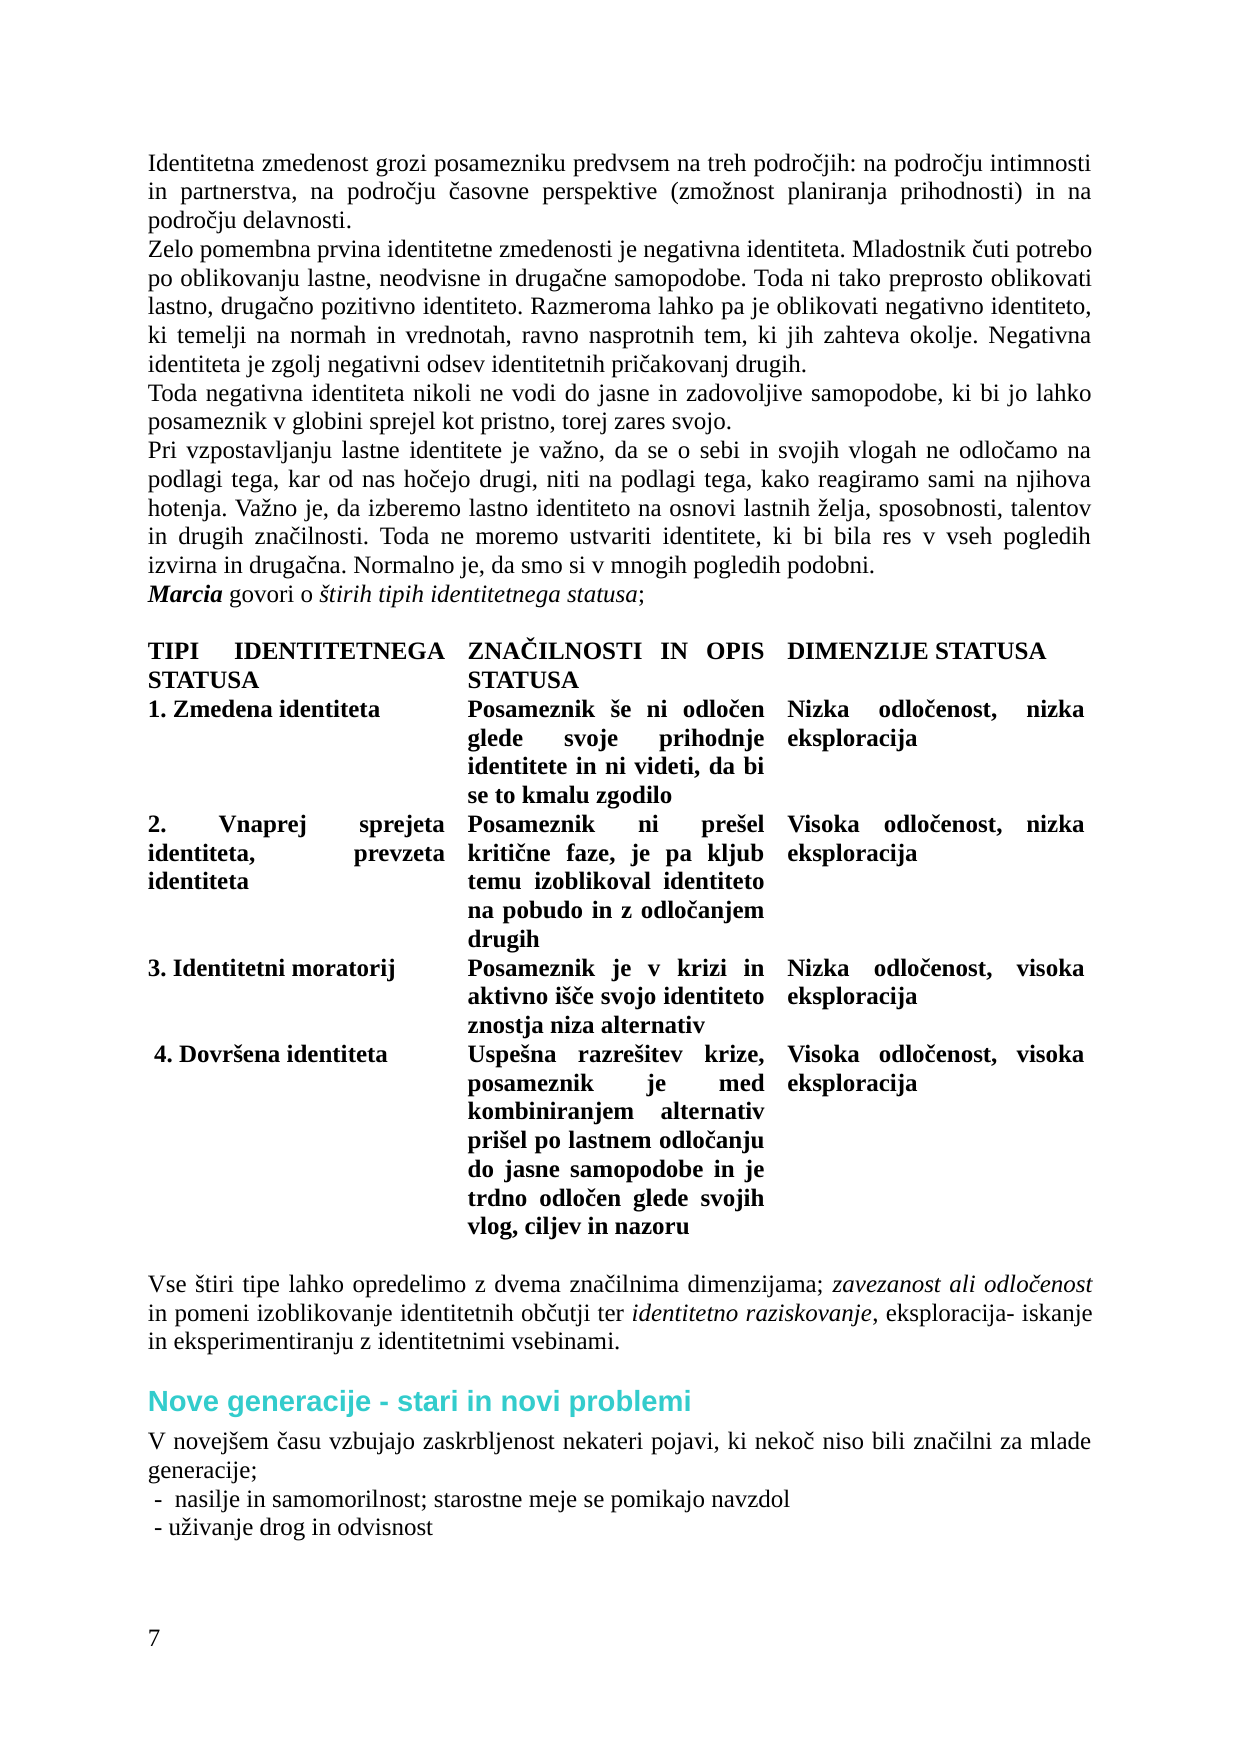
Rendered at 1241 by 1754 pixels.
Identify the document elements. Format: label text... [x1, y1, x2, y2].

table_cell Visoka odločenost, nizka eksploracija [776, 809, 1096, 953]
table_cell 3. Identitetni moratorij [136, 953, 456, 1039]
table_cell Nizka odločenost, visoka eksploracija [776, 953, 1096, 1039]
table_cell 4. Dovršena identiteta [136, 1039, 456, 1240]
text Identitetna zmedenost grozi posamezniku predvsem na treh področjih: na področju intimnosti in partnerstva, na področju časovne perspektive (zmožnost planiranja prihodnosti) in na področju delavnosti. [148, 148, 1093, 234]
table_header ZNAČILNOSTI IN OPIS STATUSA [456, 636, 776, 694]
text Vse štiri tipe lahko opredelimo z dvema značilnima dimenzijama; zavezanost ali odločenost in pomeni izoblikovanje identitetnih občutji ter identitetno raziskovanje, eksploracija- iskanje in eksperimentiranju z identitetnimi vsebinami. [148, 1269, 1093, 1355]
text - nasilje in samomorilnost; starostne meje se pomikajo navzdol [148, 1484, 1093, 1512]
text Toda negativna identiteta nikoli ne vodi do jasne in zadovoljive samopodobe, ki bi jo lahko posameznik v globini sprejel kot pristno, torej zares svojo. [148, 378, 1093, 435]
table_cell Visoka odločenost, visoka eksploracija [776, 1039, 1096, 1240]
subtitle Nove generacije - stari in novi problemi [148, 1384, 1093, 1418]
table_cell Uspešna razrešitev krize, posameznik je med kombiniranjem alternativ prišel po lastnem odločanju do jasne samopodobe in je trdno odločen glede svojih vlog, ciljev in nazoru [456, 1039, 776, 1240]
table_cell 2. Vnaprej sprejeta identiteta, prevzeta identiteta [136, 809, 456, 953]
table_cell Posameznik še ni odločen glede svoje prihodnje identitete in ni videti, da bi se to kmalu zgodilo [456, 694, 776, 809]
text Pri vzpostavljanju lastne identitete je važno, da se o sebi in svojih vlogah ne odločamo na podlagi tega, kar od nas hočejo drugi, niti na podlagi tega, kako reagiramo sami na njihova hotenja. Važno je, da izberemo lastno identiteto na osnovi lastnih želja, sposobnosti, talentov in drugih značilnosti. Toda ne moremo ustvariti identitete, ki bi bila res v vseh pogledih izvirna in drugačna. Normalno je, da smo si v mnogih pogledih podobni. [148, 435, 1093, 579]
table_cell 1. Zmedena identiteta [136, 694, 456, 809]
text Marcia govori o štirih tipih identitetnega statusa; [148, 579, 1093, 608]
text - uživanje drog in odvisnost [148, 1512, 1093, 1541]
text Zelo pomembna prvina identitetne zmedenosti je negativna identiteta. Mladostnik čuti potrebo po oblikovanju lastne, neodvisne in drugačne samopodobe. Toda ni tako preprosto oblikovati lastno, drugačno pozitivno identiteto. Razmeroma lahko pa je oblikovati negativno identiteto, ki temelji na normah in vrednotah, ravno nasprotnih tem, ki jih zahteva okolje. Negativna identiteta je zgolj negativni odsev identitetnih pričakovanj drugih. [148, 234, 1093, 378]
table_header TIPI IDENTITETNEGA STATUSA [136, 636, 456, 694]
table_cell Posameznik ni prešel kritične faze, je pa kljub temu izoblikoval identiteto na pobudo in z odločanjem drugih [456, 809, 776, 953]
table_cell Posameznik je v krizi in aktivno išče svojo identiteto znostja niza alternativ [456, 953, 776, 1039]
text V novejšem času vzbujajo zaskrbljenost nekateri pojavi, ki nekoč niso bili značilni za mlade generacije; [148, 1426, 1093, 1484]
table_header DIMENZIJE STATUSA [776, 636, 1096, 694]
table_cell Nizka odločenost, nizka eksploracija [776, 694, 1096, 809]
